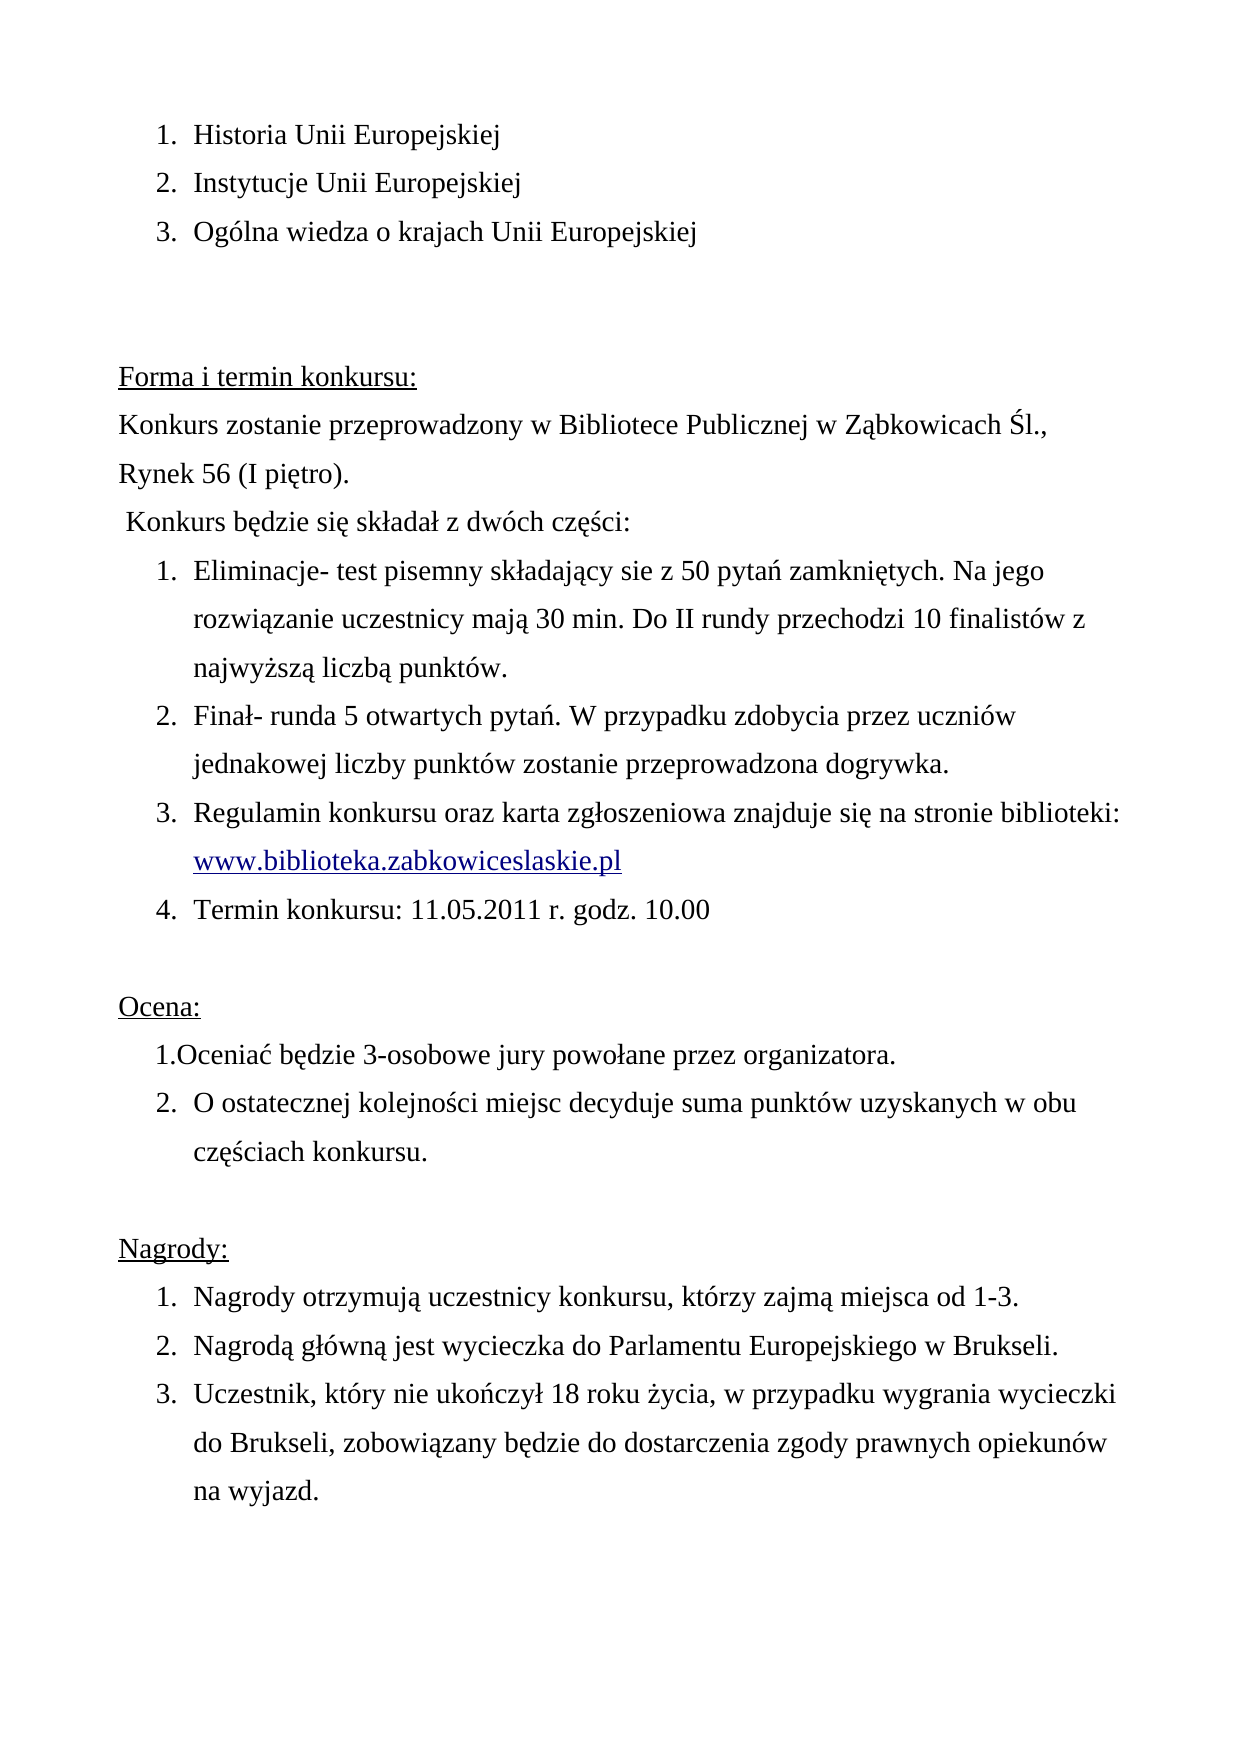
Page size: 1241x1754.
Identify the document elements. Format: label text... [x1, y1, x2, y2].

text Nagrody: [118, 1232, 1122, 1264]
list Termin konkursu: 11.05.2011 r. godz. 10.00 [156, 893, 1122, 925]
list Nagrody otrzymują uczestnicy konkursu, którzy zajmą miejsca od 1-3. [156, 1281, 1122, 1313]
text Forma i termin konkursu: [118, 360, 1122, 393]
text 1.Oceniać będzie 3-osobowe jury powołane przez organizatora. [118, 1038, 1122, 1071]
list Instytucje Unii Europejskiej [156, 167, 1122, 199]
list O ostatecznej kolejności miejsc decyduje suma punktów uzyskanych w obu częściach konkursu. [156, 1087, 1122, 1168]
list Finał- runda 5 otwartych pytań. W przypadku zdobycia przez uczniów jednakowej liczby punktów zostanie przeprowadzona dogrywka. [156, 699, 1122, 780]
text Konkurs będzie się składał z dwóch części: [118, 506, 1122, 538]
list Nagrodą główną jest wycieczka do Parlamentu Europejskiego w Brukseli. [156, 1329, 1122, 1361]
list www.biblioteka.zabkowiceslaskie.pl [156, 845, 1122, 877]
list Regulamin konkursu oraz karta zgłoszeniowa znajduje się na stronie biblioteki: [156, 796, 1122, 828]
list Ogólna wiedza o krajach Unii Europejskiej [156, 215, 1122, 247]
list Historia Unii Europejskiej [156, 118, 1122, 150]
text Ocena: [118, 990, 1122, 1022]
list Uczestnik, który nie ukończył 18 roku życia, w przypadku wygrania wycieczki do Brukseli, zobowiązany będzie do dostarczenia zgody prawnych opiekunów na wyjazd. [156, 1377, 1122, 1507]
text Konkurs zostanie przeprowadzony w Bibliotece Publicznej w Ząbkowicach Śl., Rynek 56 (I piętro). [118, 409, 1122, 489]
list Eliminacje- test pisemny składający sie z 50 pytań zamkniętych. Na jego rozwiązanie uczestnicy mają 30 min. Do II rundy przechodzi 10 finalistów z najwyższą liczbą punktów. [156, 554, 1122, 683]
